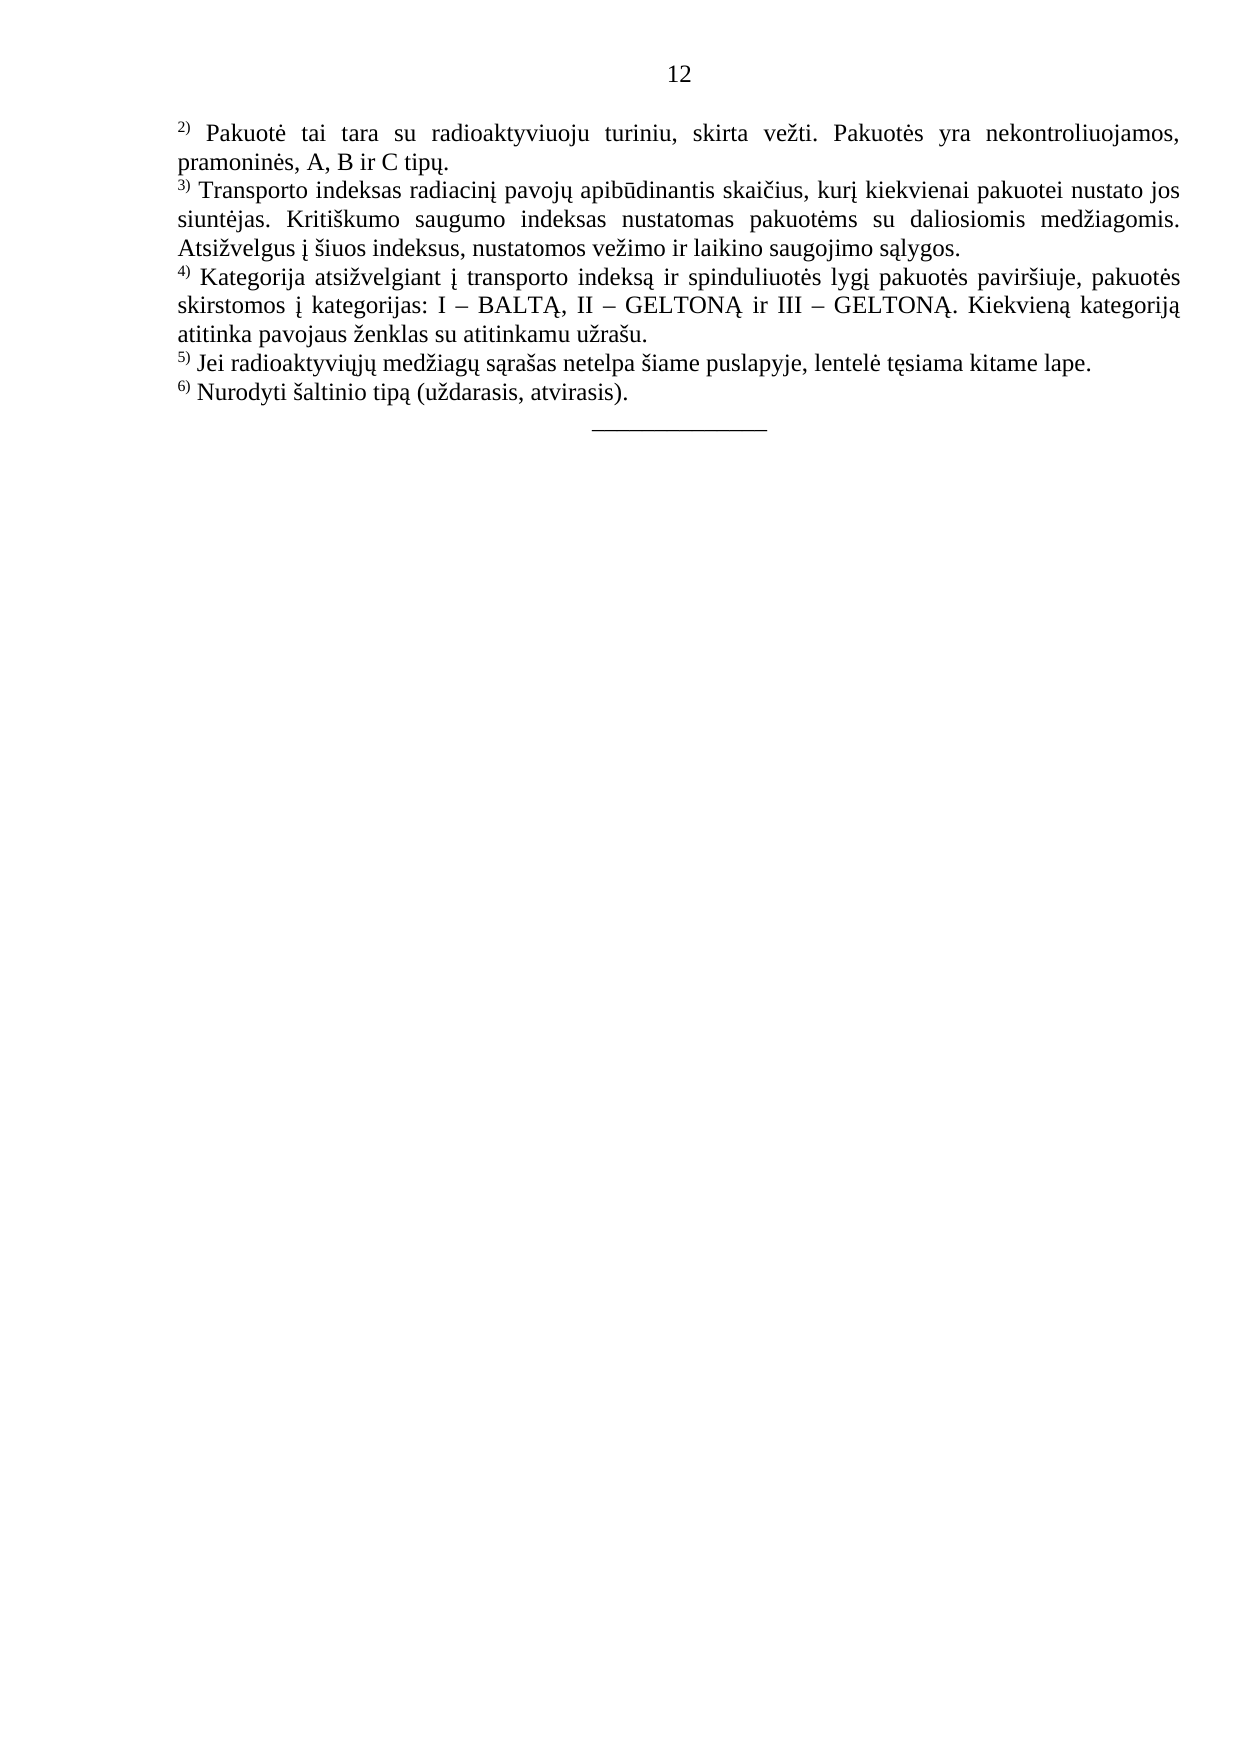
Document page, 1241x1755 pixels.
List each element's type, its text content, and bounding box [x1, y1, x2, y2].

text 3) Transporto indeksas radiacinį pavojų apibūdinantis skaičius, kurį kiekvienai pakuotei nustato jos siuntėjas. Kritiškumo saugumo indeksas nustatomas pakuotėms su daliosiomis medžiagomis. Atsižvelgus į šiuos indeksus, nustatomos vežimo ir laikino saugojimo sąlygos. [177, 176, 1181, 262]
text 2) Pakuotė tai tara su radioaktyviuoju turiniu, skirta vežti. Pakuotės yra nekontroliuojamos, pramoninės, A, B ir C tipų. [177, 118, 1181, 176]
text 5) Jei radioaktyviųjų medžiagų sąrašas netelpa šiame puslapyje, lentelė tęsiama kitame lape. [177, 348, 1181, 377]
text 6) Nurodyti šaltinio tipą (uždarasis, atvirasis). [177, 377, 1181, 406]
text ______________ [177, 406, 1181, 434]
text 4) Kategorija atsižvelgiant į transporto indeksą ir spinduliuotės lygį pakuotės paviršiuje, pakuotės skirstomos į kategorijas: I – BALTĄ, II – GELTONĄ ir III – GELTONĄ. Kiekvieną kategoriją atitinka pavojaus ženklas su atitinkamu užrašu. [177, 262, 1181, 348]
